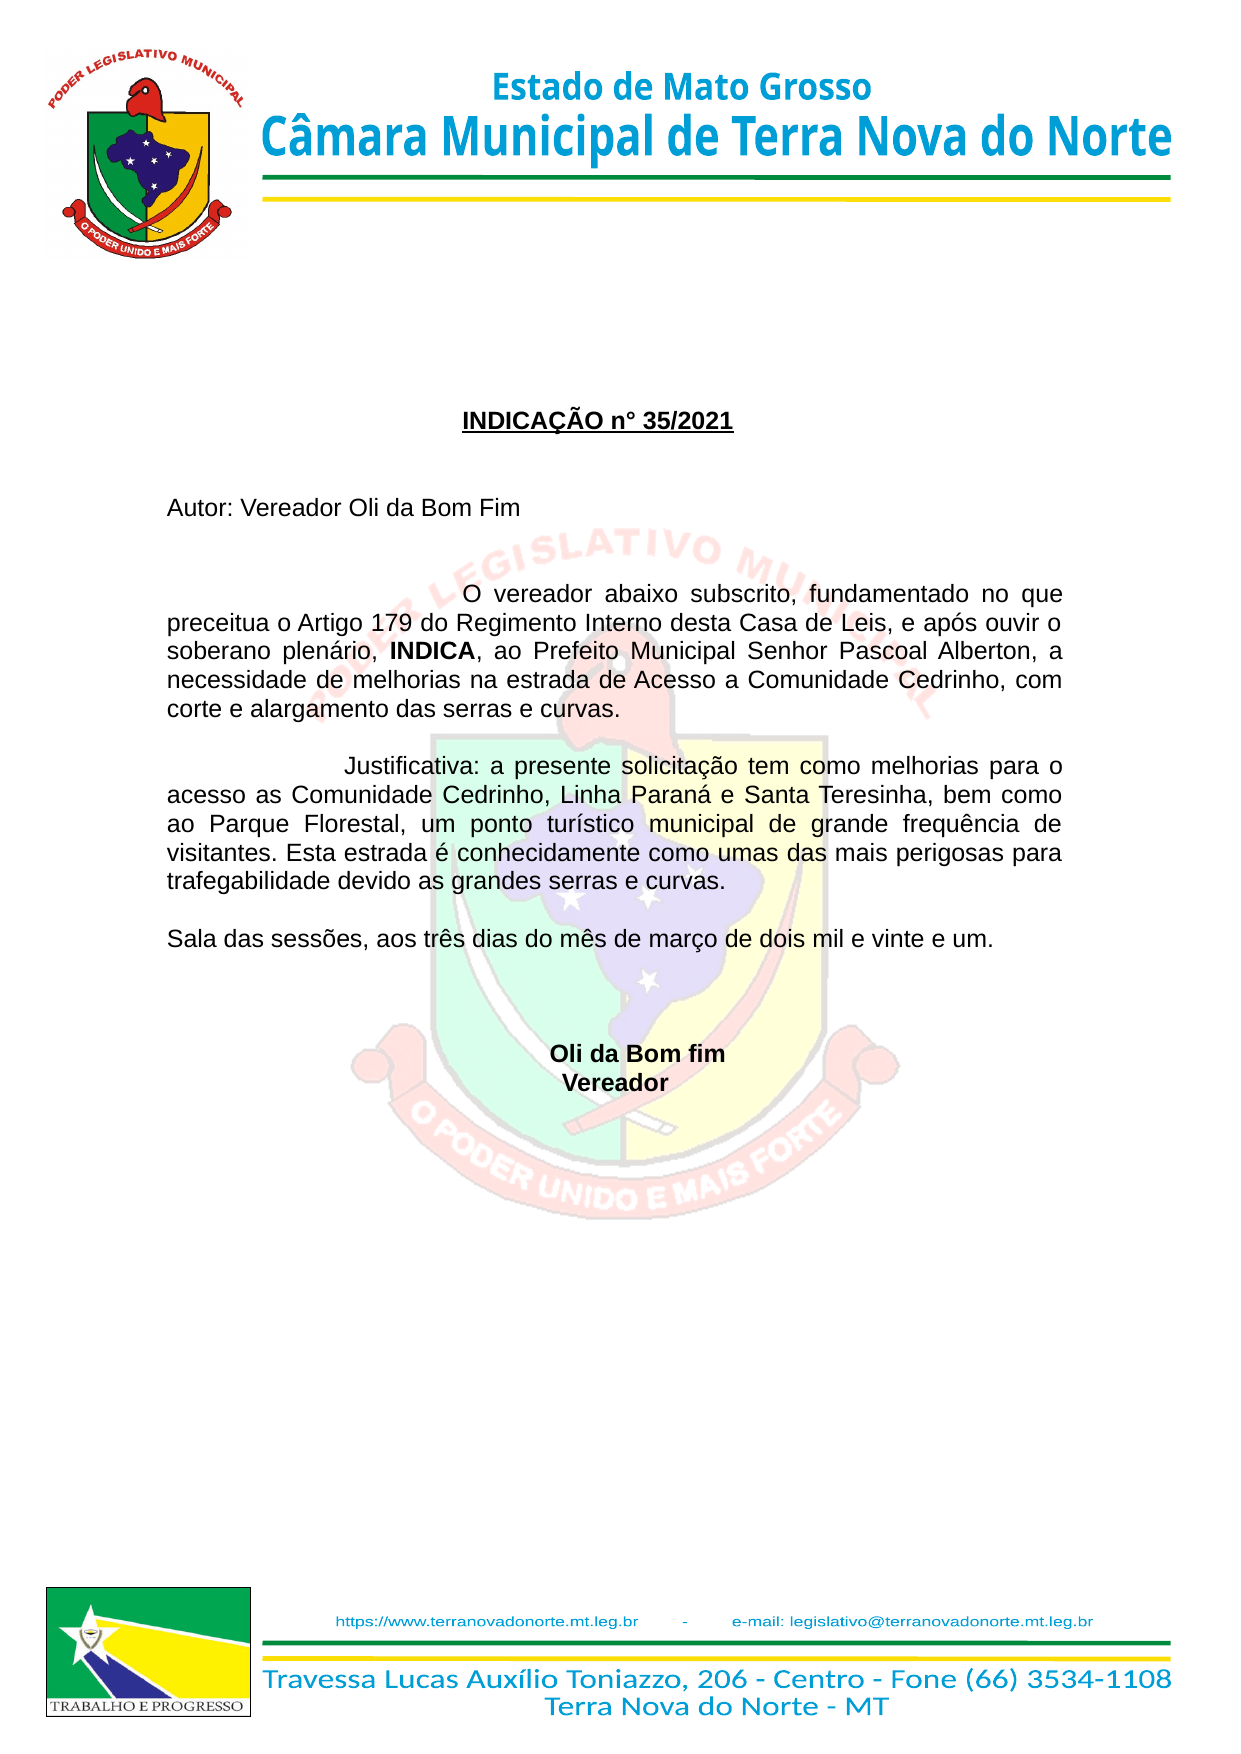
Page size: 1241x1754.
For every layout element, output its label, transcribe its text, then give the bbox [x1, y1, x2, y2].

text Vereador [167, 1068, 292, 1096]
picture [44, 47, 249, 261]
text INDICAÇÃO n° 35/2021 [167, 406, 1064, 435]
text Vereador [956, 1068, 1064, 1096]
text Justificativa: a presente solicitação tem como melhorias para o acesso as Comunidade Cedrinho, Linha Paraná e Santa Teresinha, bem como ao Parque Florestal, um ponto turístico municipal de grande frequência de visitantes. Esta estrada é conhecidamente como umas das mais perigosas para trafegabilidade devido as grandes serras e curvas. [167, 751, 292, 895]
text Sala das sessões, aos três dias do mês de março de dois mil e vinte e um. [167, 924, 292, 953]
text Justificativa: a presente solicitação tem como melhorias para o acesso as Comunidade Cedrinho, Linha Paraná e Santa Teresinha, bem como ao Parque Florestal, um ponto turístico municipal de grande frequência de visitantes. Esta estrada é conhecidamente como umas das mais perigosas para trafegabilidade devido as grandes serras e curvas. [956, 751, 1064, 895]
picture [47, 1588, 250, 1716]
text Autor: Vereador Oli da Bom Fim [167, 493, 1064, 521]
text Oli da Bom fim [956, 1039, 1064, 1068]
text Sala das sessões, aos três dias do mês de março de dois mil e vinte e um. [956, 924, 1064, 953]
text O vereador abaixo subscrito, fundamentado no que preceitua o Artigo 179 do Regimento Interno desta Casa de Leis, e após ouvir o soberano plenário, INDICA, ao Prefeito Municipal Senhor Pascoal Alberton, a necessidade de melhorias na estrada de Acesso a Comunidade Cedrinho, com corte e alargamento das serras e curvas. [956, 579, 1064, 723]
text O vereador abaixo subscrito, fundamentado no que preceitua o Artigo 179 do Regimento Interno desta Casa de Leis, e após ouvir o soberano plenário, INDICA, ao Prefeito Municipal Senhor Pascoal Alberton, a necessidade de melhorias na estrada de Acesso a Comunidade Cedrinho, com corte e alargamento das serras e curvas. [167, 579, 292, 723]
